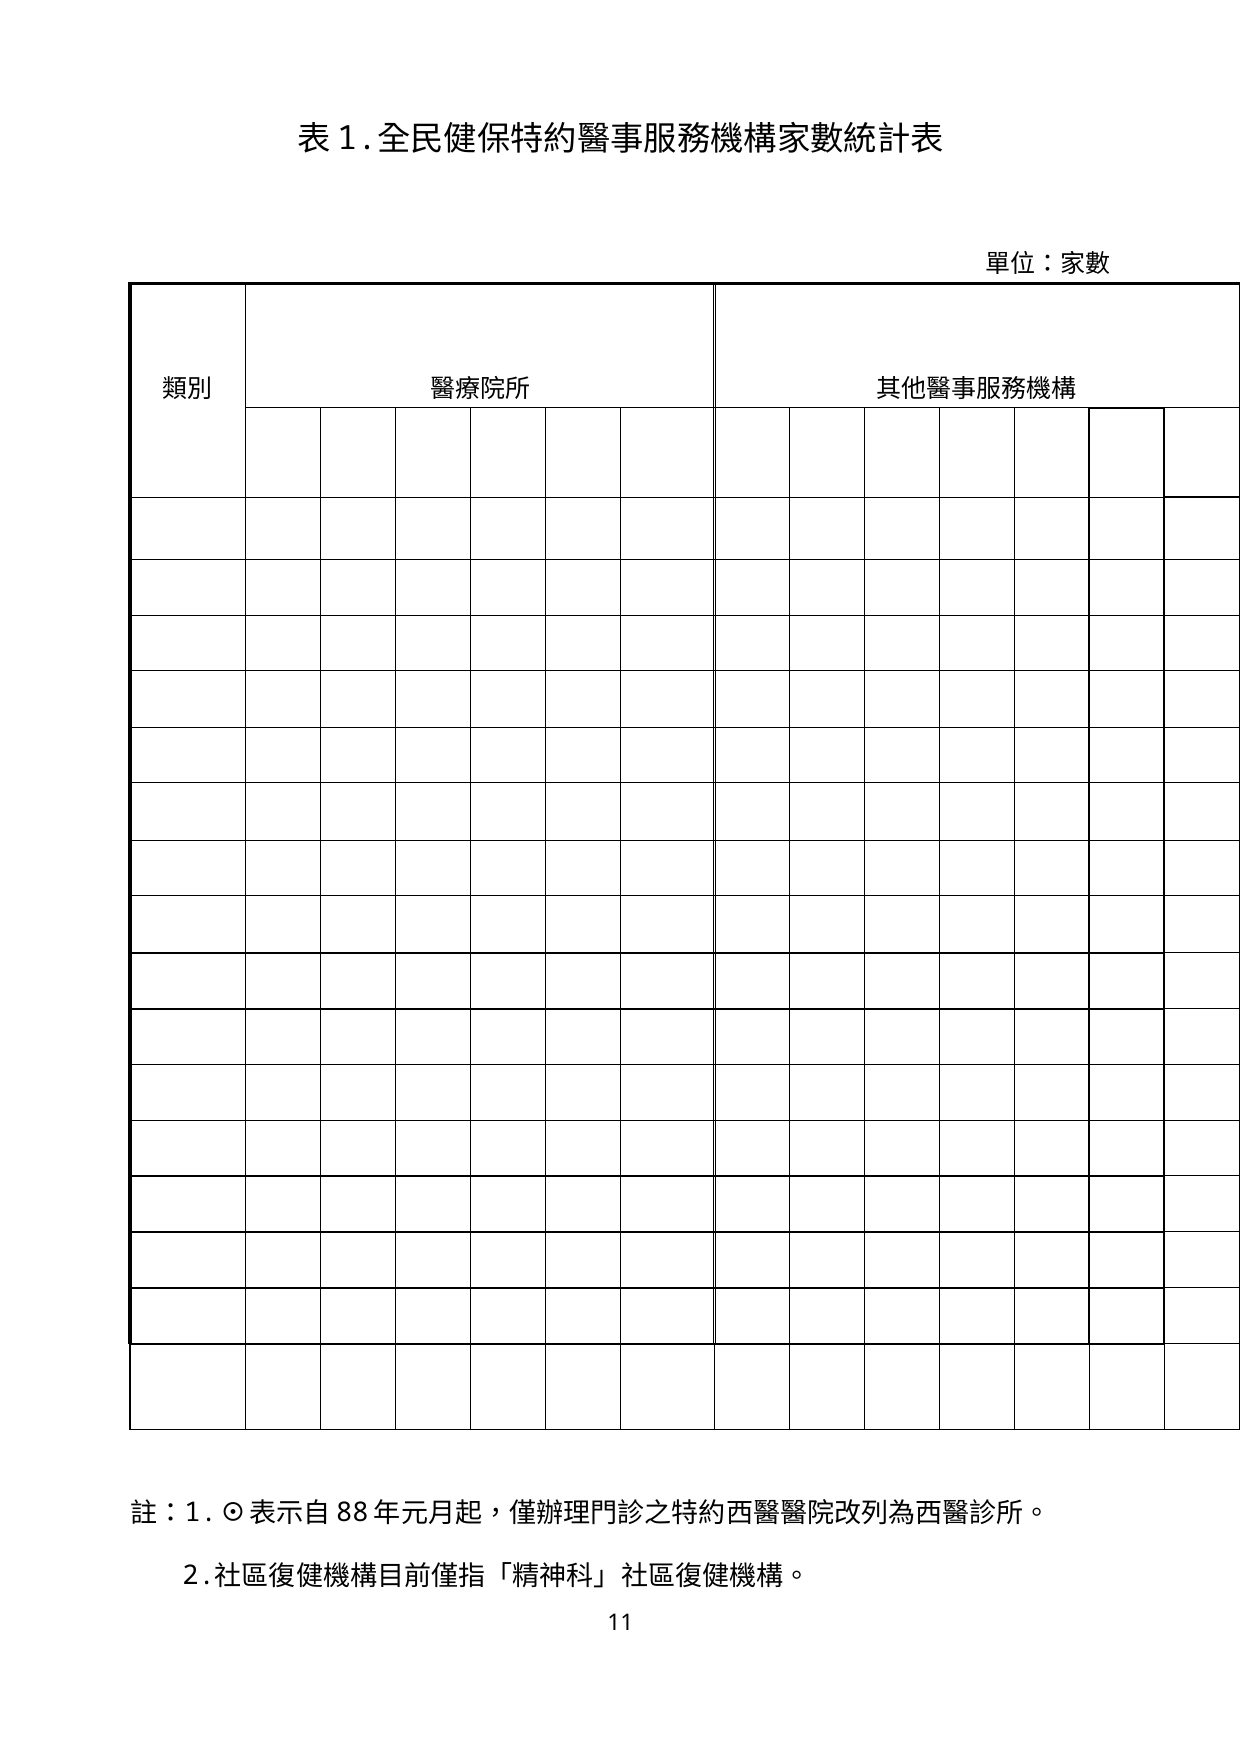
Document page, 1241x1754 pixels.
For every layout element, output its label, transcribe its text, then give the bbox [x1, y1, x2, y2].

table_cell 22 [1090, 1177, 1163, 1231]
table_cell 95.83 [321, 1345, 395, 1374]
table_cell 511 [246, 1065, 320, 1119]
table_cell 9,212 [396, 1289, 470, 1343]
table_cell 48 [1090, 1010, 1163, 1064]
table_cell 102 [321, 498, 395, 559]
table_cell 20 [1090, 954, 1163, 1008]
table_cell 2,700 [471, 1121, 545, 1175]
table_cell 52 [321, 783, 395, 840]
table_cell 9.43 [940, 1345, 1014, 1374]
table_cell 4,859 [546, 560, 620, 615]
table_cell 醫事 放射 機構 [1165, 408, 1239, 496]
table_cell 236 [790, 671, 864, 727]
table_cell 15,868 [621, 616, 713, 670]
table_cell - [1090, 498, 1163, 559]
table_cell 2,100 [471, 783, 545, 840]
table_cell 1,620 [471, 498, 545, 559]
table_cell - [1090, 560, 1163, 615]
table_cell - [1090, 783, 1163, 840]
table_cell 5,362 [546, 783, 620, 840]
table_cell 18,354 [621, 1233, 713, 1287]
table_cell 4,037 [716, 1233, 789, 1287]
table_cell 2,572 [471, 1065, 545, 1119]
table_cell ﹪ [865, 1375, 939, 1429]
table_cell 429 [865, 1010, 939, 1064]
table_cell 390 [865, 896, 939, 952]
table_cell 140 [790, 498, 864, 559]
table_cell 28 [1090, 1065, 1163, 1119]
table_cell 中醫醫院 [321, 408, 395, 496]
table_cell 340 [865, 841, 939, 895]
table_cell 7,581 [396, 498, 470, 559]
table_cell 577 [246, 783, 320, 840]
table_cell 488 [865, 1233, 939, 1287]
table_cell 23 [1015, 671, 1088, 727]
table_cell 8,404 [396, 896, 470, 952]
table_cell 91.12底 [132, 896, 245, 952]
table_cell - [1165, 728, 1239, 782]
table_cell - [1165, 616, 1239, 670]
table_cell ﹪ [471, 1375, 545, 1429]
table_cell ﹪ [396, 1375, 470, 1429]
table_cell 21 [940, 1121, 1014, 1175]
table_cell 95.12底 [132, 1121, 245, 1175]
table_cell 253 [865, 728, 939, 782]
table_cell 88.54 [471, 1345, 545, 1374]
table_cell 10.13 [1165, 1344, 1239, 1374]
table_cell 96.3 [132, 1233, 245, 1287]
table_cell 醫事檢驗 [790, 408, 864, 496]
table_header 醫療院所 [246, 285, 713, 407]
table_cell 2,860 [716, 841, 789, 895]
table_cell 304 [865, 783, 939, 840]
table_cell 6 [1015, 498, 1088, 559]
table_cell 23 [321, 1121, 395, 1175]
table_cell 2,355 [471, 896, 545, 952]
table_cell 553 [246, 896, 320, 952]
table_cell 501 [246, 1233, 320, 1287]
table_cell 8 [1165, 1176, 1239, 1231]
table_cell 15 [1090, 896, 1163, 952]
table_cell 8,336 [396, 616, 470, 670]
table_cell 22 [1090, 1233, 1163, 1287]
table_cell 233 [790, 1010, 864, 1064]
table_cell 20 [940, 1233, 1014, 1287]
table_cell 16,169 [621, 728, 713, 782]
table_cell 2,006 [471, 728, 545, 782]
table_cell - [1165, 783, 1239, 840]
table_cell 73 [321, 671, 395, 727]
table_cell 191 [865, 671, 939, 727]
table_cell 23 [321, 1177, 395, 1231]
table_cell ﹪ [321, 1375, 395, 1429]
table_cell 85 [865, 498, 939, 559]
table_cell 96.2 [132, 1177, 245, 1231]
table_cell 1,878 [471, 671, 545, 727]
table_cell ﹪ [546, 1375, 620, 1429]
table_cell 150 [790, 560, 864, 615]
table_header 其他醫事服務機構 [716, 285, 1239, 407]
table_cell 661 [246, 560, 320, 615]
table_cell 55.02 [865, 1345, 939, 1374]
table_cell 4,036 [716, 1121, 789, 1175]
table_cell 21 [940, 1177, 1014, 1231]
table_cell 5,468 [546, 841, 620, 895]
table_cell 99.80 [246, 1345, 320, 1374]
table_cell 148 [865, 616, 939, 670]
table_cell 18 [940, 783, 1014, 840]
table_cell 3,061 [716, 783, 789, 840]
table_cell 222 [790, 1065, 864, 1119]
table_cell 53.96 [715, 1345, 789, 1374]
table_cell 46 [1015, 841, 1088, 895]
table_cell 22 [940, 896, 1014, 952]
table_cell 22 [1090, 1289, 1163, 1343]
table_cell 24 [940, 1010, 1014, 1064]
table_cell 28 [940, 616, 1014, 670]
table_cell - [1090, 616, 1163, 670]
table_cell 物理治療 [1090, 409, 1163, 496]
table_cell 85.12底 [132, 560, 245, 615]
table_cell 86.12底 [132, 616, 245, 670]
table_cell 14,599 [621, 498, 713, 559]
table_cell 88.89 [1015, 1345, 1089, 1374]
table_cell 24 [940, 671, 1014, 727]
table_cell ﹪ [1090, 1375, 1164, 1429]
table_cell 4,050 [716, 1289, 789, 1343]
table_cell - [1165, 841, 1239, 895]
table_cell 5,202 [546, 728, 620, 782]
table_cell 44 [321, 841, 395, 895]
table_cell 24 [940, 1065, 1014, 1119]
text 註：1.⊙表示自88年元月起，僅辦理門診之特約西醫醫院改列為西醫診所。 [130, 1469, 1110, 1532]
table_cell - [1165, 560, 1239, 615]
table_cell 18,378 [621, 1289, 713, 1343]
table_cell 88.12底 [132, 728, 245, 782]
table_cell 西醫醫院 [246, 408, 320, 496]
table_cell 66.67 [1090, 1345, 1164, 1374]
table_cell 9,152 [396, 1121, 470, 1175]
table_cell 90.12底 [132, 841, 245, 895]
table_cell 16 [1015, 616, 1088, 670]
table_cell - [1165, 671, 1239, 727]
table_cell 3,337 [716, 616, 789, 670]
table_cell 205 [790, 1233, 864, 1287]
table_cell 37 [321, 896, 395, 952]
table_cell 30 [1015, 728, 1088, 782]
table_cell - [1165, 896, 1239, 952]
table_cell 4 [1090, 841, 1163, 895]
table_cell 3,364 [716, 671, 789, 727]
table_cell 4,171 [716, 1065, 789, 1119]
table_cell 8,241 [396, 783, 470, 840]
table_cell 9,183 [396, 1177, 470, 1231]
table_cell 66 [321, 728, 395, 782]
table_cell 3,348 [716, 896, 789, 952]
table_cell 204 [790, 1177, 864, 1231]
table_cell 486 [865, 1121, 939, 1175]
table_cell 藥局 [716, 408, 789, 496]
table_cell 4,615 [546, 498, 620, 559]
table_cell - [1165, 498, 1239, 559]
table_cell 23 [321, 1289, 395, 1343]
table_cell 89 [1015, 1010, 1088, 1064]
table_cell - [1090, 671, 1163, 727]
table_cell 17,656 [621, 1010, 713, 1064]
table_cell 112 [865, 560, 939, 615]
table_cell 94.12底 [132, 1065, 245, 1119]
table_cell 5,906 [546, 1121, 620, 1175]
table_cell 226 [790, 896, 864, 952]
table_cell 17,259 [621, 954, 713, 1008]
table_cell 6 [1165, 1065, 1239, 1119]
table_cell 251 [790, 954, 864, 1008]
table_cell ⊙584 ⊙ ⊙  [246, 728, 320, 782]
table_cell 8,793 [396, 1010, 470, 1064]
table_cell 409 [865, 954, 939, 1008]
table_cell 531 [246, 1010, 320, 1064]
table_cell 5,915 [546, 1233, 620, 1287]
table_cell 28 [940, 498, 1014, 559]
table_cell 5,917 [546, 1177, 620, 1231]
table_cell 35 [321, 954, 395, 1008]
table_cell 508 [246, 1121, 320, 1175]
table_cell 5,701 [546, 954, 620, 1008]
table_cell 488 [865, 1289, 939, 1343]
table_cell 9 [1015, 560, 1088, 615]
table_cell 助產所 [940, 408, 1014, 496]
table_cell 88 [321, 560, 395, 615]
table_cell 5,043 [546, 671, 620, 727]
table_cell 16,558 [621, 841, 713, 895]
table_cell 24 [321, 1065, 395, 1119]
table_cell 8,311 [396, 728, 470, 782]
table_cell 5,776 [546, 1010, 620, 1064]
table_cell 2,422 [471, 954, 545, 1008]
table_cell 243 [790, 841, 864, 895]
table_cell 4,976 [546, 616, 620, 670]
table_cell 118 [1015, 1065, 1088, 1119]
table_cell 特約率﹪ [131, 1375, 245, 1429]
table_cell 656 [246, 616, 320, 670]
table_cell 24 [940, 841, 1014, 895]
table_cell ﹪ [1165, 1375, 1239, 1429]
table_cell 20 [940, 1289, 1014, 1343]
table_cell 681 [246, 498, 320, 559]
table_cell 230 [790, 783, 864, 840]
table_cell 15,429 [621, 560, 713, 615]
table_cell 8 [1165, 1121, 1239, 1175]
table_cell 134 [1015, 1177, 1088, 1231]
table_cell 501 [246, 1177, 320, 1231]
table_cell 96.40 [546, 1345, 620, 1374]
table_cell 53 [1015, 896, 1088, 952]
table_header 類別 年 [132, 285, 245, 496]
table_cell 804 [716, 498, 789, 559]
table_cell 231 [790, 728, 864, 782]
table_cell 5,832 [546, 1065, 620, 1119]
table_cell 136 [1015, 1289, 1088, 1343]
table_cell 487 [865, 1177, 939, 1231]
table_cell 小 計 [621, 408, 713, 496]
table_cell 30 [940, 560, 1014, 615]
table_cell 89.36 [396, 1345, 470, 1374]
table_cell 2,225 [471, 841, 545, 895]
table_cell ﹪ [715, 1375, 789, 1429]
table_cell 2,726 [471, 1289, 545, 1343]
table_cell 213 [790, 1121, 864, 1175]
table_cell 82 [321, 616, 395, 670]
table_cell 8,483 [396, 671, 470, 727]
table_cell 居家照護 [865, 408, 939, 496]
table_cell 500 [246, 1289, 320, 1343]
table_cell 3,898 [716, 1010, 789, 1064]
table_cell 8,256 [396, 841, 470, 895]
table_cell 206 [790, 1289, 864, 1343]
table_cell 89.12底 [132, 783, 245, 840]
table_cell 22 [1090, 1121, 1163, 1175]
table_cell 540 [246, 954, 320, 1008]
table_cell 3,263 [716, 728, 789, 782]
table_cell 社區復健 [1015, 408, 1088, 496]
table_cell 2,709 [471, 1177, 545, 1231]
table_cell 96.4 [131, 1345, 245, 1374]
text 單位：家數 [648, 219, 1110, 282]
table_cell 136 [1015, 1233, 1088, 1287]
table_cell 91.66 [621, 1345, 714, 1374]
table_cell 16,122 [621, 671, 713, 727]
table_cell 222 [790, 616, 864, 670]
table_cell 33 [321, 1010, 395, 1064]
table_cell - [1090, 728, 1163, 782]
table_cell ﹪ [246, 1375, 320, 1429]
table_cell 5,609 [546, 896, 620, 952]
table_cell 8,992 [396, 1065, 470, 1119]
table_cell 中醫診所 [471, 408, 545, 496]
table_cell 93.12底 [132, 1010, 245, 1064]
table_cell 8,094 [396, 560, 470, 615]
table_cell 18,333 [621, 1177, 713, 1231]
text 表1.全民健保特約醫事服務機構家數統計表 [130, 94, 1110, 157]
table_cell 87.12底 [132, 671, 245, 727]
table_cell 2,716 [471, 1233, 545, 1287]
table_cell 465 [865, 1065, 939, 1119]
table_cell 645 [246, 671, 320, 727]
table_cell 5,917 [546, 1289, 620, 1343]
table_cell 20 [940, 728, 1014, 782]
table_cell 92.12底 [132, 954, 245, 1008]
table_cell 96.4 [132, 1289, 245, 1343]
table_cell 16,332 [621, 783, 713, 840]
table_cell 西醫診所 [396, 408, 470, 496]
table_cell ﹪ [621, 1375, 714, 1429]
table_cell ﹪ [1015, 1375, 1089, 1429]
table_cell 1,727 [471, 560, 545, 615]
table_cell ﹪ [940, 1375, 1014, 1429]
table_cell 66 [1015, 954, 1088, 1008]
table_cell 8 [1165, 1232, 1239, 1287]
table_cell 8 [1165, 1288, 1239, 1343]
table_cell 4,044 [716, 1177, 789, 1231]
table_cell 1,818 [471, 616, 545, 670]
table_cell 16,958 [621, 896, 713, 952]
table_cell 9,199 [396, 1233, 470, 1287]
table_cell 17,931 [621, 1065, 713, 1119]
table_cell 6 [1165, 1009, 1239, 1064]
table_cell 2,523 [471, 1010, 545, 1064]
text 2.社區復健機構目前僅指「精神科」社區復健機構。 [130, 1532, 1110, 1594]
table_cell 565 [246, 841, 320, 895]
table_cell 132 [1015, 1121, 1088, 1175]
table_cell 23 [940, 954, 1014, 1008]
table_cell 8,561 [396, 954, 470, 1008]
table_cell - [1165, 953, 1239, 1008]
table_cell 3,559 [716, 954, 789, 1008]
table_cell 84.12底 [132, 498, 245, 559]
table_cell 38 [1015, 783, 1088, 840]
table_cell 牙醫診所 [546, 408, 620, 496]
table_cell ﹪ [790, 1375, 864, 1429]
table_cell 23 [321, 1233, 395, 1287]
table_cell 39.92 [790, 1345, 864, 1374]
table_cell 2,608 [716, 560, 789, 615]
table_cell 18,289 [621, 1121, 713, 1175]
